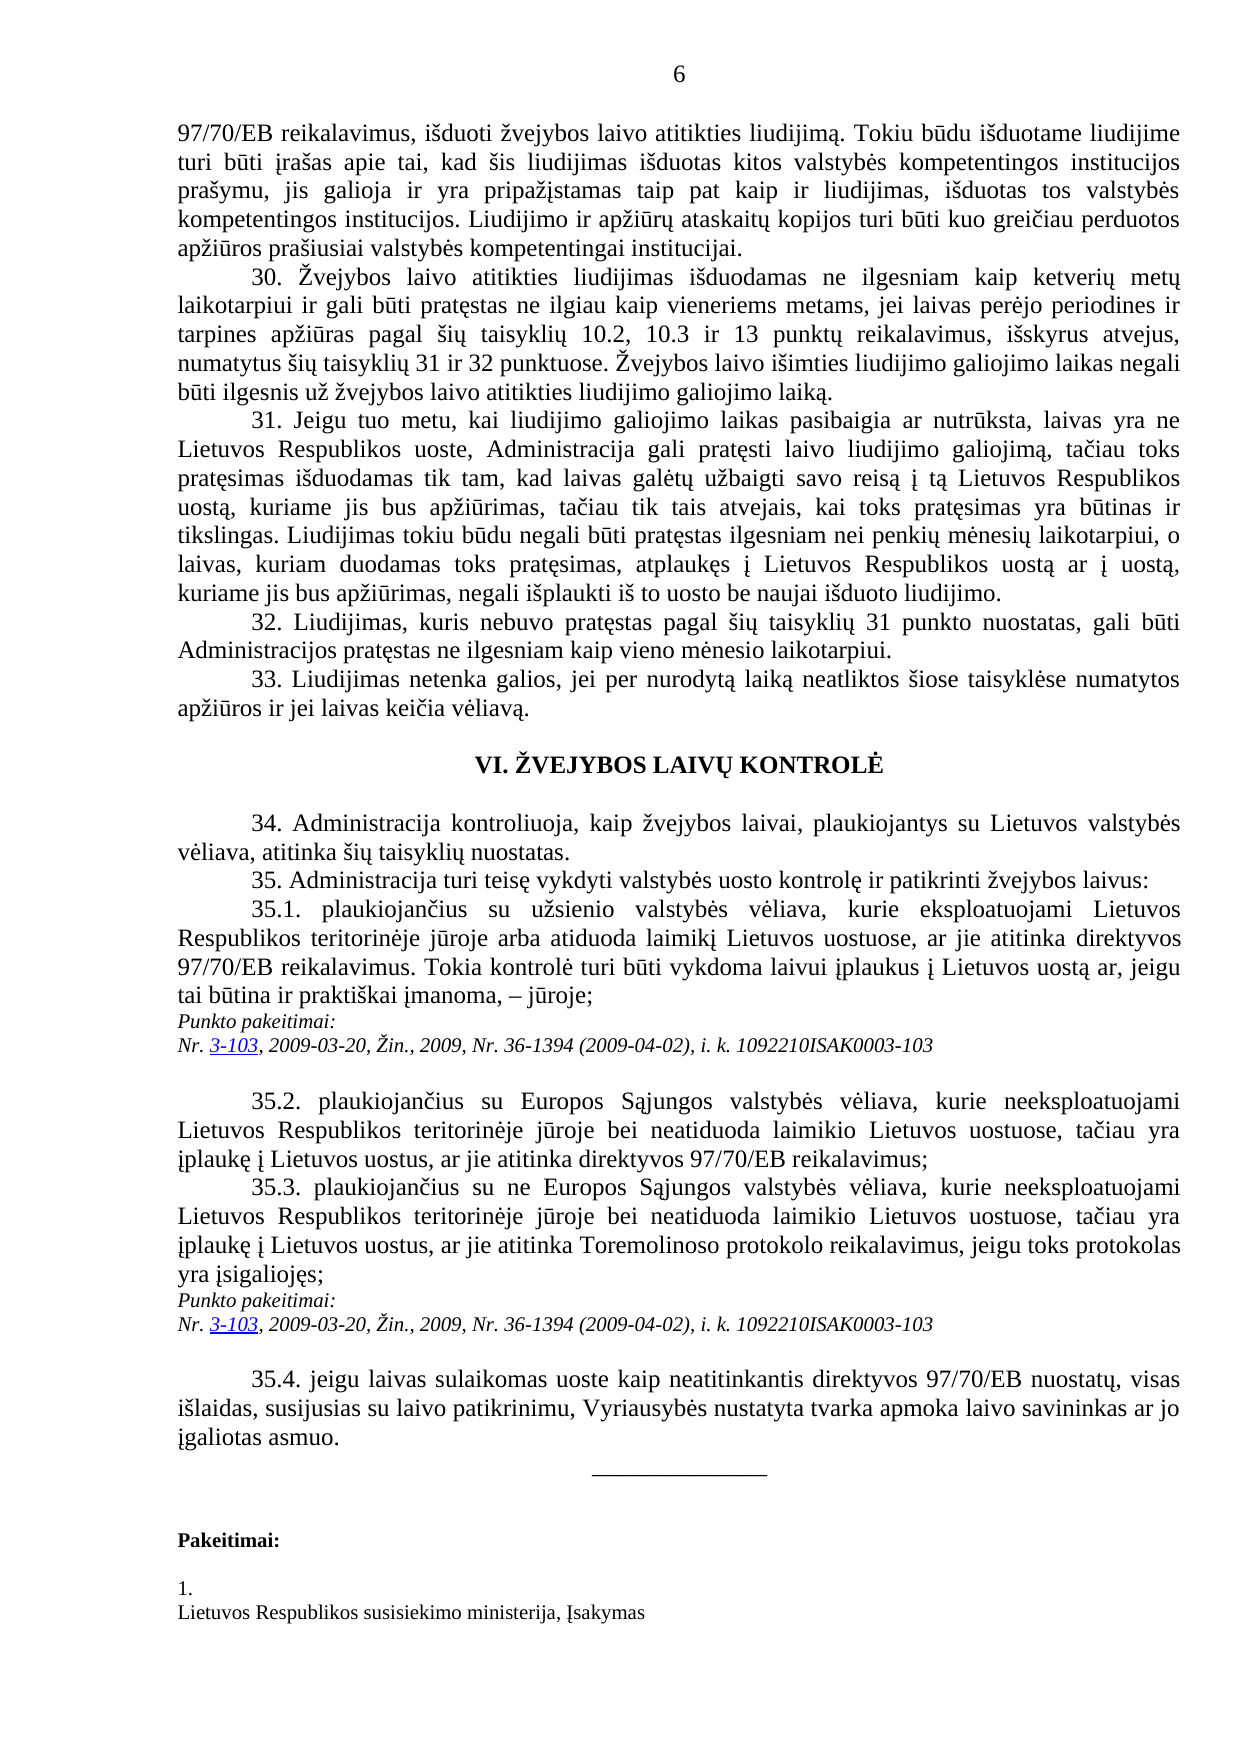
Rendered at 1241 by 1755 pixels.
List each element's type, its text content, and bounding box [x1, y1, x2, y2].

text 31. Jeigu tuo metu, kai liudijimo galiojimo laikas pasibaigia ar nutrūksta, laivas yra ne Lietuvos Respublikos uoste, Administracija gali pratęsti laivo liudijimo galiojimą, tačiau toks pratęsimas išduodamas tik tam, kad laivas galėtų užbaigti savo reisą į tą Lietuvos Respublikos uostą, kuriame jis bus apžiūrimas, tačiau tik tais atvejais, kai toks pratęsimas yra būtinas ir tikslingas. Liudijimas tokiu būdu negali būti pratęstas ilgesniam nei penkių mėnesių laikotarpiui, o laivas, kuriam duodamas toks pratęsimas, atplaukęs į Lietuvos Respublikos uostą ar į uostą, kuriame jis bus apžiūrimas, negali išplaukti iš to uosto be naujai išduoto liudijimo. [177, 406, 1181, 607]
text 35. Administracija turi teisę vykdyti valstybės uosto kontrolę ir patikrinti žvejybos laivus: [177, 866, 1181, 894]
text 35.4. jeigu laivas sulaikomas uoste kaip neatitinkantis direktyvos 97/70/EB nuostatų, visas išlaidas, susijusias su laivo patikrinimu, Vyriausybės nustatyta tvarka apmoka laivo savininkas ar jo įgaliotas asmuo. [177, 1364, 1181, 1451]
text 33. Liudijimas netenka galios, jei per nurodytą laiką neatliktos šiose taisyklėse numatytos apžiūros ir jei laivas keičia vėliavą. [177, 664, 1181, 722]
text ______________ [177, 1451, 1181, 1479]
text Vi. ŽVEJYBOS LAIVŲ KONTROLĖ [177, 751, 1181, 779]
text 35.2. plaukiojančius su Europos Sąjungos valstybės vėliava, kurie neeksploatuojami Lietuvos Respublikos teritorinėje jūroje bei neatiduoda laimikio Lietuvos uostuose, tačiau yra įplaukę į Lietuvos uostus, ar jie atitinka direktyvos 97/70/EB reikalavimus; [177, 1086, 1181, 1172]
text 35.1. plaukiojančius su užsienio valstybės vėliava, kurie eksploatuojami Lietuvos Respublikos teritorinėje jūroje arba atiduoda laimikį Lietuvos uostuose, ar jie atitinka direktyvos 97/70/EB reikalavimus. Tokia kontrolė turi būti vykdoma laivui įplaukus į Lietuvos uostą ar, jeigu tai būtina ir praktiškai įmanoma, – jūroje; [177, 894, 1181, 1009]
text Pakeitimai: [177, 1527, 1181, 1552]
text 97/70/EB reikalavimus, išduoti žvejybos laivo atitikties liudijimą. Tokiu būdu išduotame liudijime turi būti įrašas apie tai, kad šis liudijimas išduotas kitos valstybės kompetentingos institucijos prašymu, jis galioja ir yra pripažįstamas taip pat kaip ir liudijimas, išduotas tos valstybės kompetentingos institucijos. Liudijimo ir apžiūrų ataskaitų kopijos turi būti kuo greičiau perduotos apžiūros prašiusiai valstybės kompetentingai institucijai. [177, 118, 1181, 262]
text Lietuvos Respublikos susisiekimo ministerija, Įsakymas [177, 1600, 1181, 1624]
text Nr. 3-103, 2009-03-20, Žin., 2009, Nr. 36-1394 (2009-04-02), i. k. 1092210ISAK0003-103 [177, 1312, 1181, 1336]
text 32. Liudijimas, kuris nebuvo pratęstas pagal šių taisyklių 31 punkto nuostatas, gali būti Administracijos pratęstas ne ilgesniam kaip vieno mėnesio laikotarpiui. [177, 607, 1181, 664]
text 34. Administracija kontroliuoja, kaip žvejybos laivai, plaukiojantys su Lietuvos valstybės vėliava, atitinka šių taisyklių nuostatas. [177, 808, 1181, 866]
text 30. Žvejybos laivo atitikties liudijimas išduodamas ne ilgesniam kaip ketverių metų laikotarpiui ir gali būti pratęstas ne ilgiau kaip vieneriems metams, jei laivas perėjo periodines ir tarpines apžiūras pagal šių taisyklių 10.2, 10.3 ir 13 punktų reikalavimus, išskyrus atvejus, numatytus šių taisyklių 31 ir 32 punktuose. Žvejybos laivo išimties liudijimo galiojimo laikas negali būti ilgesnis už žvejybos laivo atitikties liudijimo galiojimo laiką. [177, 262, 1181, 406]
text Punkto pakeitimai: [177, 1287, 1181, 1312]
text 1. [177, 1576, 1181, 1600]
text Nr. 3-103, 2009-03-20, Žin., 2009, Nr. 36-1394 (2009-04-02), i. k. 1092210ISAK0003-103 [177, 1033, 1181, 1057]
text Punkto pakeitimai: [177, 1009, 1181, 1033]
text 35.3. plaukiojančius su ne Europos Sąjungos valstybės vėliava, kurie neeksploatuojami Lietuvos Respublikos teritorinėje jūroje bei neatiduoda laimikio Lietuvos uostuose, tačiau yra įplaukę į Lietuvos uostus, ar jie atitinka Toremolinoso protokolo reikalavimus, jeigu toks protokolas yra įsigaliojęs; [177, 1172, 1181, 1287]
